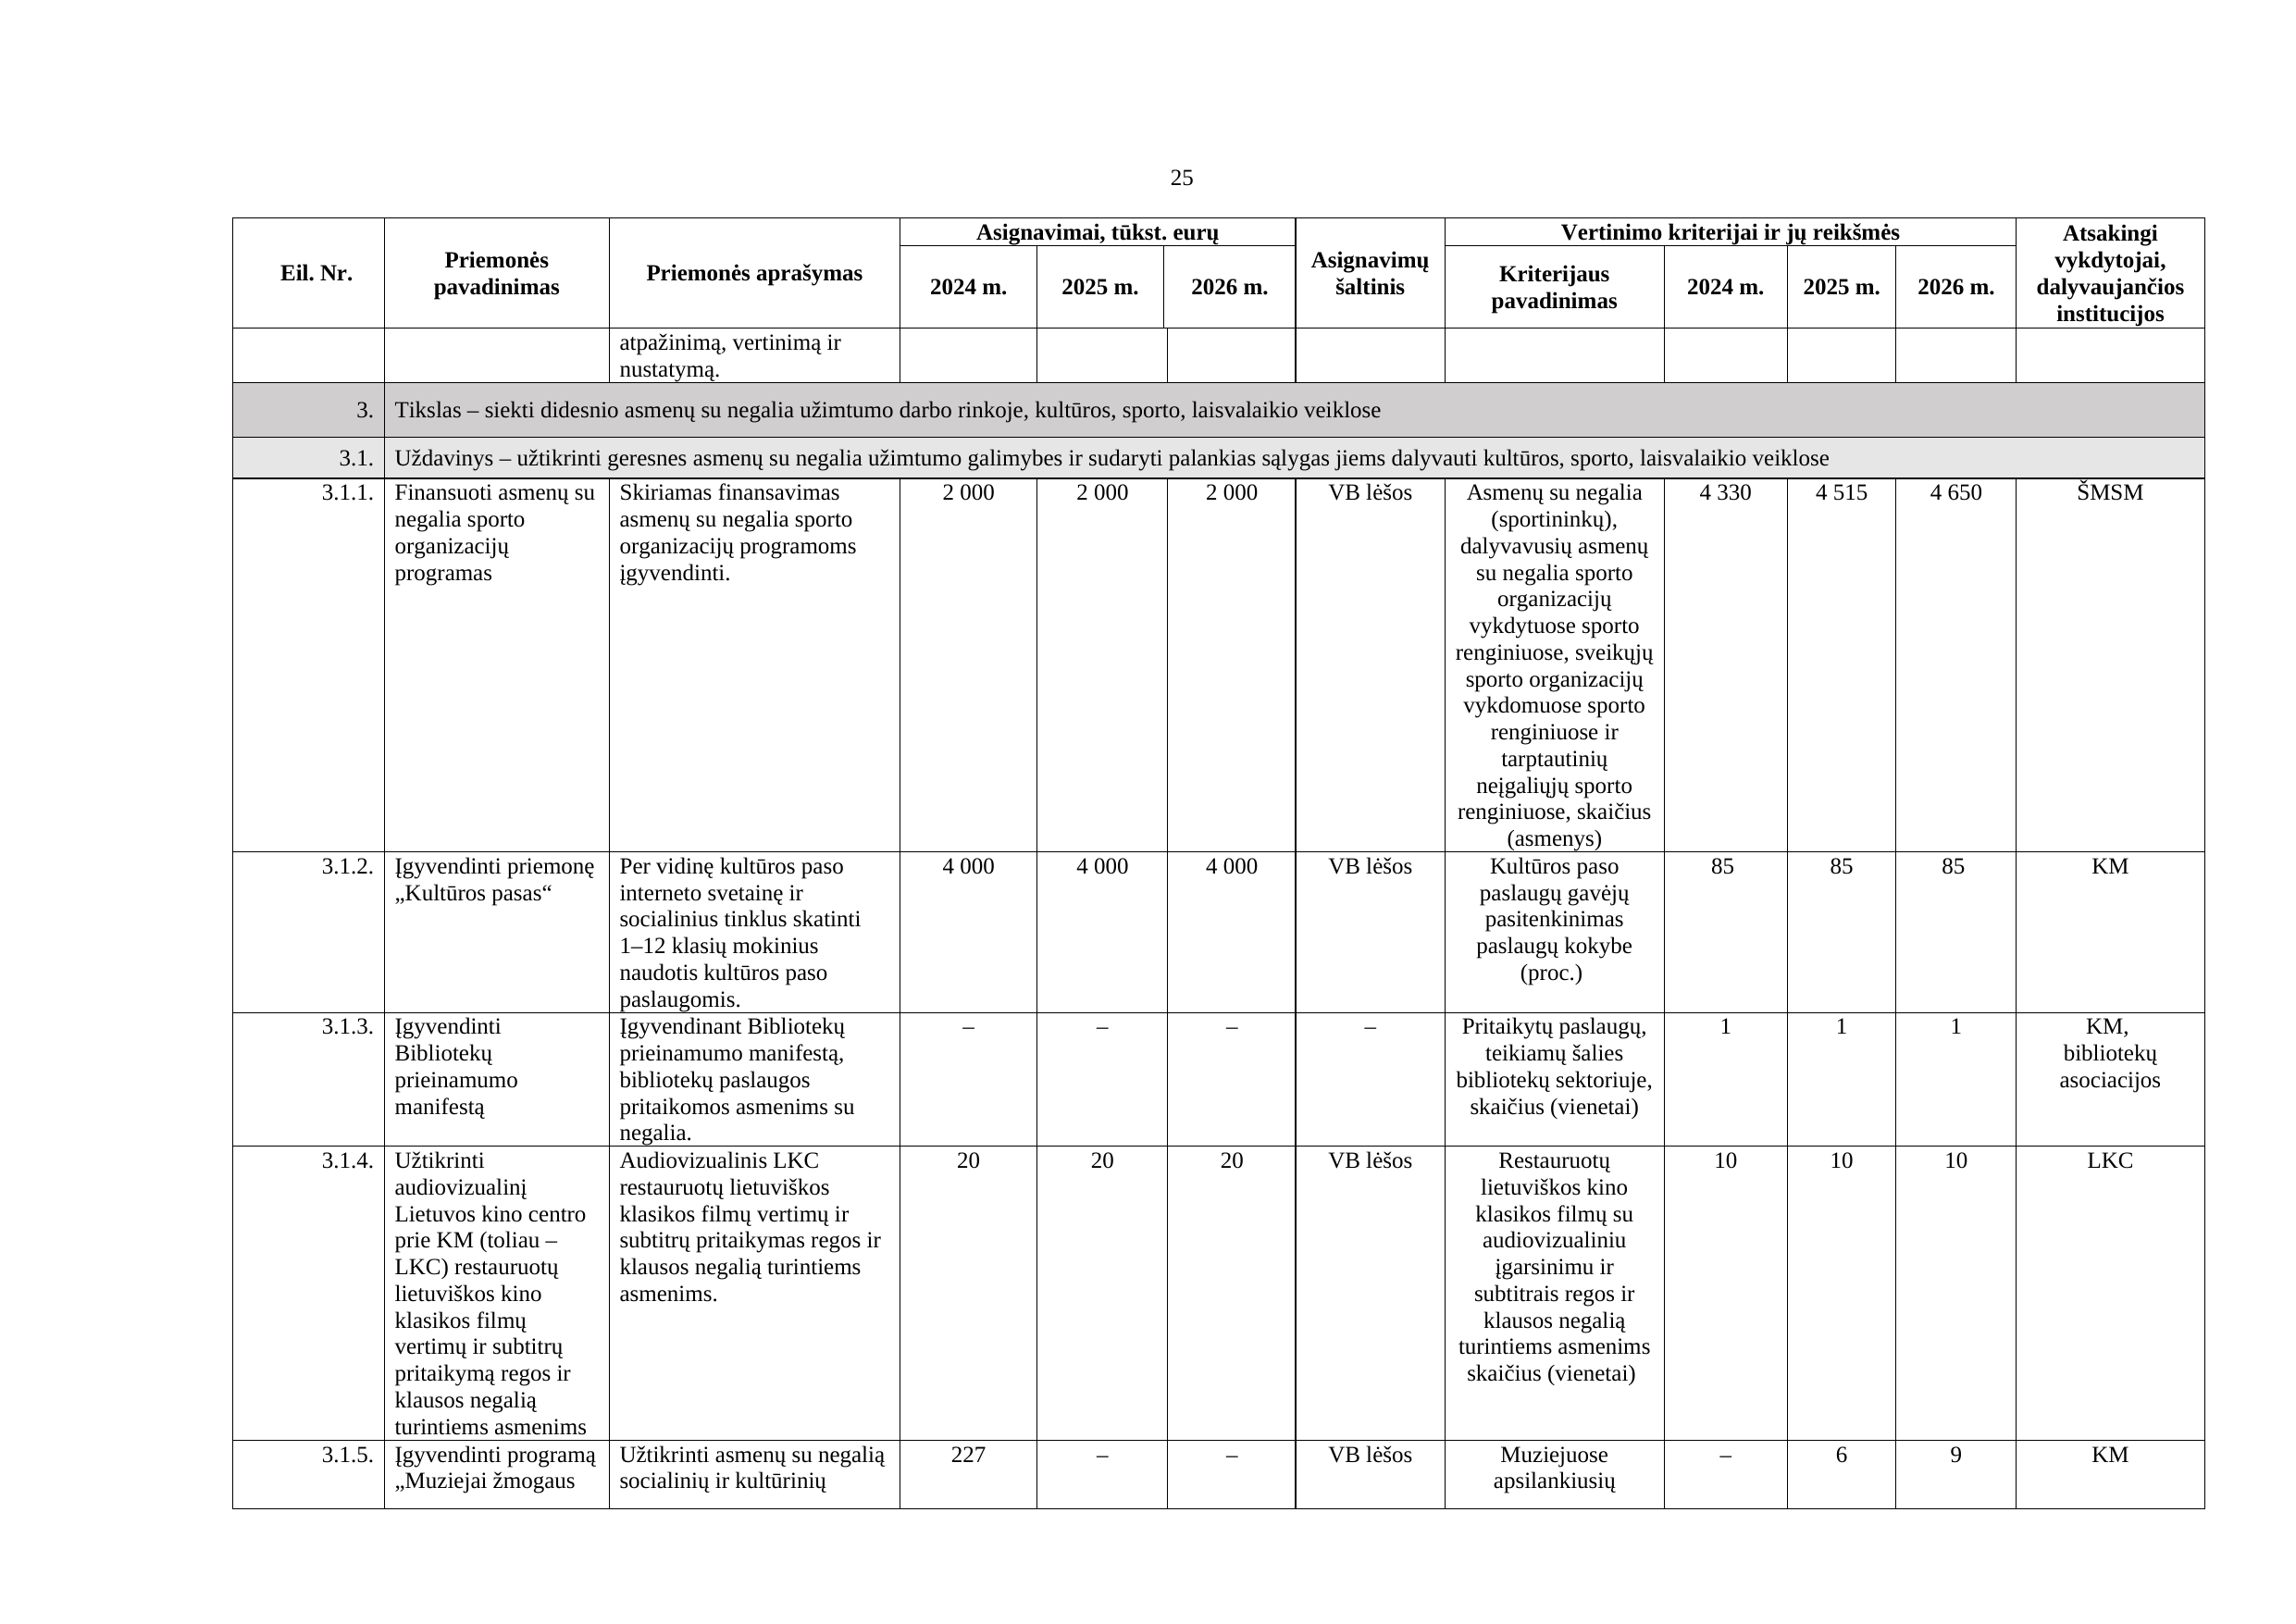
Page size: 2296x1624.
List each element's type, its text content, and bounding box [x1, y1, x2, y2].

table_cell 85 [1665, 852, 1787, 1011]
table_cell 10 [1665, 1147, 1787, 1440]
table_cell Pritaikytų paslaugų, teikiamų šalies bibliotekų sektoriuje, skaičius (vienetai) [1446, 1013, 1664, 1146]
table_cell 2024 m. [900, 246, 1036, 328]
table_header Eil. Nr. [233, 218, 384, 328]
table_cell 3.1.3. [233, 1013, 384, 1146]
table_cell – [1037, 1013, 1167, 1146]
table_cell [1446, 329, 1664, 382]
table_cell 4 000 [1037, 852, 1167, 1011]
table_cell 1 [1896, 1013, 2016, 1146]
table_cell Kriterijaus pavadinimas [1446, 246, 1664, 328]
table_cell 9 [1896, 1441, 2016, 1508]
table_cell Muziejuose apsilankiusių [1446, 1441, 1664, 1508]
table_cell 2025 m. [1788, 246, 1895, 328]
table_cell [1665, 329, 1787, 382]
table_cell 3.1. [233, 438, 384, 477]
table_cell 3.1.2. [233, 852, 384, 1011]
table_cell Audiovizualinis LKC restauruotų lietuviškos klasikos filmų vertimų ir subtitrų pritaikymas regos ir klausos negalią turintiems asmenims. [610, 1147, 900, 1440]
table_header Atsakingi vykdytojai, dalyvaujančios institucijos [2017, 218, 2204, 328]
table_cell Įgyvendinti priemonę „Kultūros pasas“ [385, 852, 609, 1011]
table_cell 3. [233, 383, 384, 437]
table_cell VB lėšos [1297, 1441, 1445, 1508]
table_cell 4 000 [900, 852, 1036, 1011]
table_cell 2 000 [1168, 479, 1295, 851]
table_cell Skiriamas finansavimas asmenų su negalia sporto organizacijų programoms įgyvendinti. [610, 479, 900, 851]
table_cell 20 [1168, 1147, 1295, 1440]
table_header Priemonės pavadinimas [385, 218, 609, 328]
table_cell Įgyvendinti programą „Muziejai žmogaus [385, 1441, 609, 1508]
table_cell LKC [2017, 1147, 2204, 1440]
table_cell 2024 m. [1665, 246, 1787, 328]
table_cell VB lėšos [1297, 1147, 1445, 1440]
table_cell Restauruotų lietuviškos kino klasikos filmų su audiovizualiniu įgarsinimu ir subtitrais regos ir klausos negalią turintiems asmenims skaičius (vienetai) [1446, 1147, 1664, 1440]
table_cell Asmenų su negalia (sportininkų), dalyvavusių asmenų su negalia sporto organizacijų vykdytuose sporto renginiuose, sveikųjų sporto organizacijų vykdomuose sporto renginiuose ir tarptautinių neįgaliųjų sporto renginiuose, skaičius (asmenys) [1446, 479, 1664, 851]
table_cell – [1037, 1441, 1167, 1508]
table_cell 10 [1896, 1147, 2016, 1440]
table_cell 4 515 [1788, 479, 1895, 851]
table_cell – [1665, 1441, 1787, 1508]
table_cell 1 [1665, 1013, 1787, 1146]
table_cell 3.1.1. [233, 479, 384, 851]
table_cell 4 650 [1896, 479, 2016, 851]
table_cell [385, 329, 609, 382]
table_cell 2026 m. [1164, 246, 1295, 328]
table_cell 20 [900, 1147, 1036, 1440]
table_cell ŠMSM [2017, 479, 2204, 851]
table_cell [1896, 329, 2016, 382]
table_cell 2 000 [1037, 479, 1167, 851]
table_cell 4 330 [1665, 479, 1787, 851]
table_cell [233, 329, 384, 382]
table_cell KM [2017, 1441, 2204, 1508]
table_cell Finansuoti asmenų su negalia sporto organizacijų programas [385, 479, 609, 851]
table_cell Įgyvendinti Bibliotekų prieinamumo manifestą [385, 1013, 609, 1146]
table_cell [1168, 329, 1295, 382]
table_cell [1297, 329, 1445, 382]
table_cell atpažinimą, vertinimą ir nustatymą. [610, 329, 900, 382]
table_cell 10 [1788, 1147, 1895, 1440]
table_cell Įgyvendinant Bibliotekų prieinamumo manifestą, bibliotekų paslaugos pritaikomos asmenims su negalia. [610, 1013, 900, 1146]
table_cell Kultūros paso paslaugų gavėjų pasitenkinimas paslaugų kokybe (proc.) [1446, 852, 1664, 1011]
table_cell 2026 m. [1896, 246, 2016, 328]
table_cell KM, bibliotekų asociacijos [2017, 1013, 2204, 1146]
table_cell 3.1.4. [233, 1147, 384, 1440]
table_cell 4 000 [1168, 852, 1295, 1011]
table_cell 1 [1788, 1013, 1895, 1146]
table_cell [1037, 329, 1167, 382]
table_cell [2017, 329, 2204, 382]
table_header Asignavimų šaltinis [1297, 218, 1445, 328]
table_cell VB lėšos [1297, 479, 1445, 851]
table_cell 227 [900, 1441, 1036, 1508]
table_cell 2025 m. [1037, 246, 1163, 328]
table_cell 3.1.5. [233, 1441, 384, 1508]
table_header Asignavimai, tūkst. eurų [900, 218, 1295, 244]
table_cell 2 000 [900, 479, 1036, 851]
table_cell [900, 329, 1036, 382]
table_cell Užtikrinti audiovizualinį Lietuvos kino centro prie KM (toliau – LKC) restauruotų lietuviškos kino klasikos filmų vertimų ir subtitrų pritaikymą regos ir klausos negalią turintiems asmenims [385, 1147, 609, 1440]
table_cell KM [2017, 852, 2204, 1011]
table_cell 6 [1788, 1441, 1895, 1508]
table_cell Per vidinę kultūros paso interneto svetainę ir socialinius tinklus skatinti 1–12 klasių mokinius naudotis kultūros paso paslaugomis. [610, 852, 900, 1011]
table_cell – [1168, 1441, 1295, 1508]
table_cell Užtikrinti asmenų su negalią socialinių ir kultūrinių [610, 1441, 900, 1508]
table_cell VB lėšos [1297, 852, 1445, 1011]
table_cell Uždavinys – užtikrinti geresnes asmenų su negalia užimtumo galimybes ir sudaryti palankias sąlygas jiems dalyvauti kultūros, sporto, laisvalaikio veiklose [385, 438, 2204, 477]
table_cell 85 [1788, 852, 1895, 1011]
table_header Priemonės aprašymas [610, 218, 900, 328]
table_cell [1788, 329, 1895, 382]
table_cell Tikslas – siekti didesnio asmenų su negalia užimtumo darbo rinkoje, kultūros, sporto, laisvalaikio veiklose [385, 383, 2204, 437]
table_cell 20 [1037, 1147, 1167, 1440]
table_header Vertinimo kriterijai ir jų reikšmės [1446, 218, 2016, 244]
table_cell 85 [1896, 852, 2016, 1011]
table_cell – [900, 1013, 1036, 1146]
table_cell – [1297, 1013, 1445, 1146]
table_cell – [1168, 1013, 1295, 1146]
